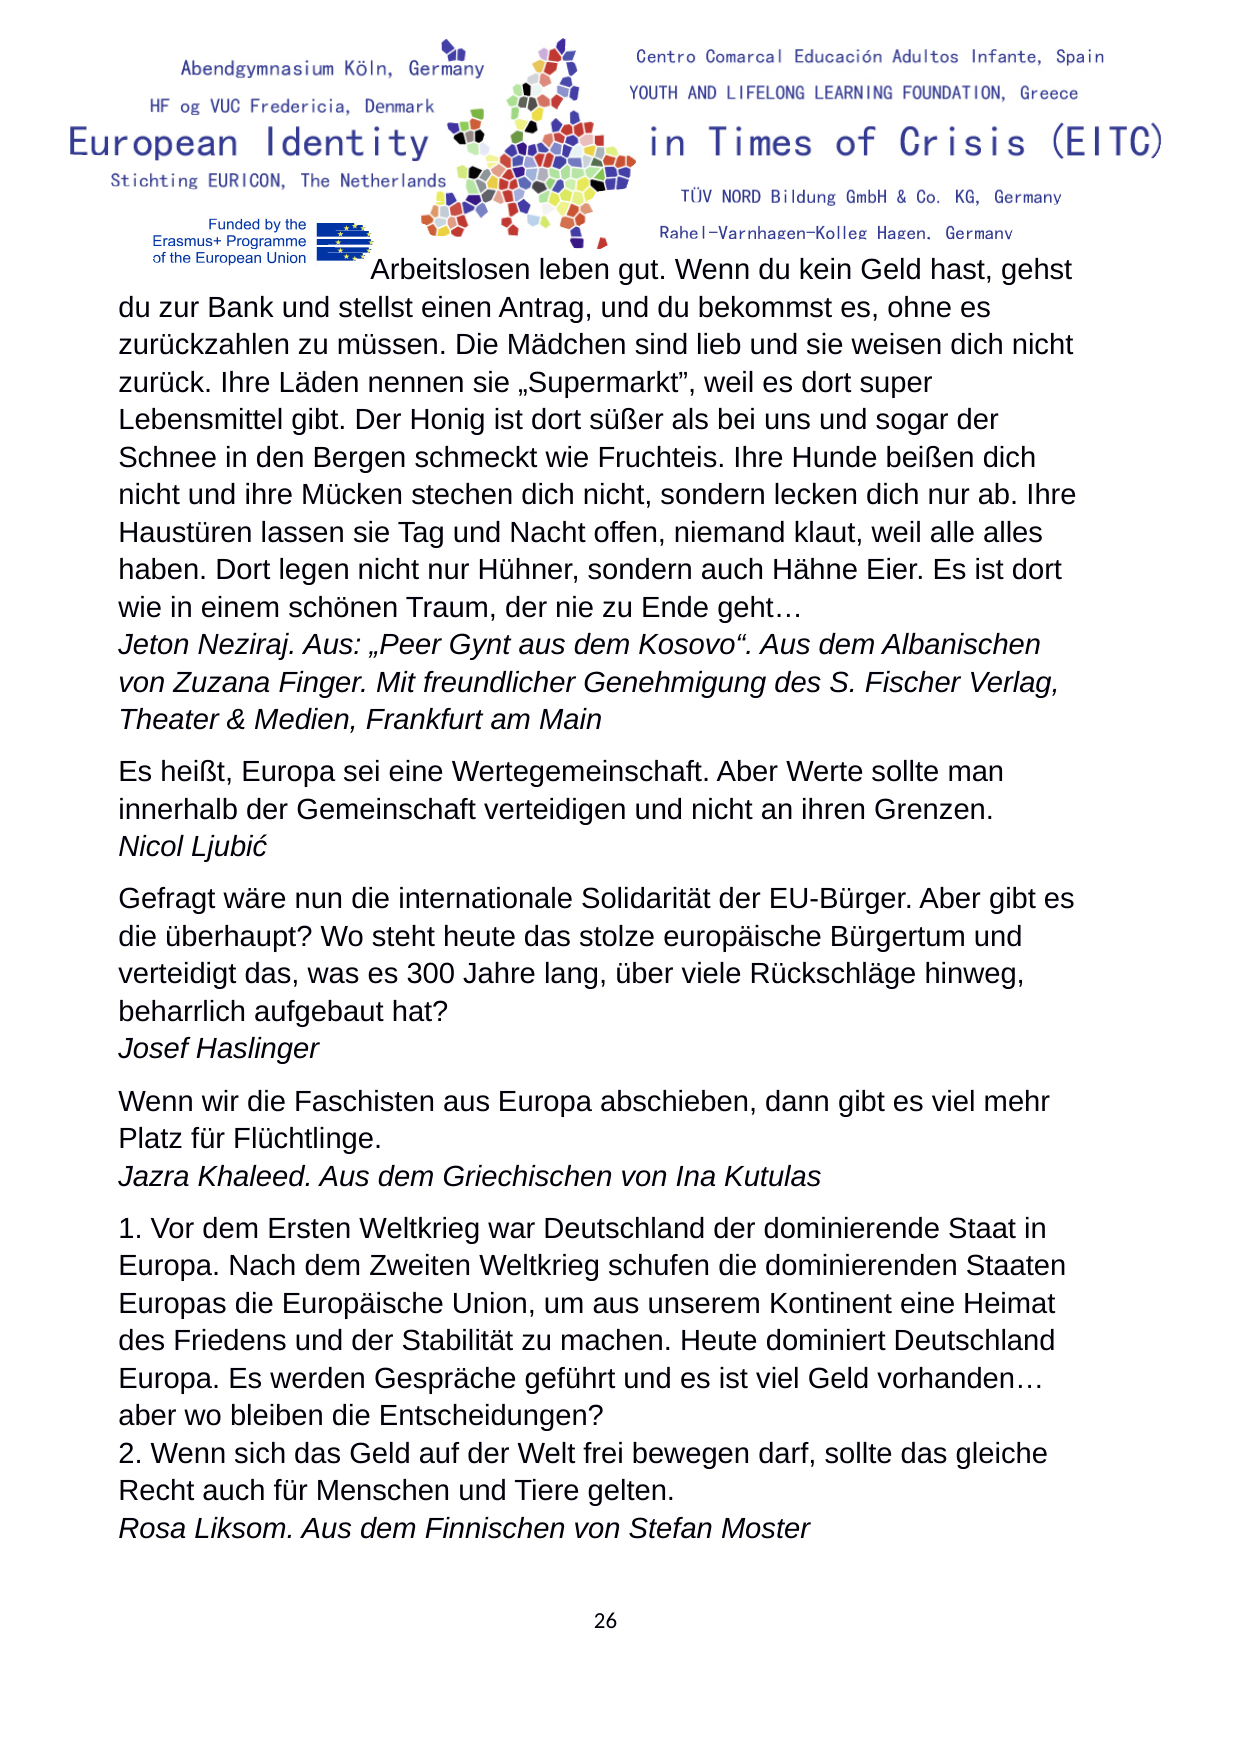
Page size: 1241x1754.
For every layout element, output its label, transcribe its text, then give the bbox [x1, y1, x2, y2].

text 1. Vor dem Ersten Weltkrieg war Deutschland der dominierende Staat in Europa. Nach dem Zweiten Weltkrieg schufen die dominierenden Staaten Europas die Europäische Union, um aus unserem Kontinent eine Heimat des Friedens und der Stabilität zu machen. Heute dominiert Deutschland Europa. Es werden Gespräche geführt und es ist viel Geld vorhanden… aber wo bleiben die Entscheidungen? 2. Wenn sich das Geld auf der Welt frei bewegen darf, sollte das gleiche Recht auch für Menschen und Tiere gelten. Rosa Liksom. Aus dem Finnischen von Stefan Moster [118, 1207, 1092, 1544]
text Arbeitslosen leben gut. Wenn du kein Geld hast, gehst du zur Bank und stellst einen Antrag, und du bekommst es, ohne es zurückzahlen zu müssen. Die Mädchen sind lieb und sie weisen dich nicht zurück. Ihre Läden nennen sie „Supermarkt”, weil es dort super Lebensmittel gibt. Der Honig ist dort süßer als bei uns und sogar der Schnee in den Bergen schmeckt wie Fruchteis. Ihre Hunde beißen dich nicht und ihre Mücken stechen dich nicht, sondern lecken dich nur ab. Ihre Haustüren lassen sie Tag und Nacht offen, niemand klaut, weil alle alles haben. Dort legen nicht nur Hühner, sondern auch Hähne Eier. Es ist dort wie in einem schönen Traum, der nie zu Ende geht… Jeton Neziraj. Aus: „Peer Gynt aus dem Kosovo“. Aus dem Albanischen von Zuzana Finger. Mit freundlicher Genehmigung des S. Fischer Verlag, Theater & Medien, Frankfurt am Main [118, 159, 1092, 736]
text Wenn wir die Faschisten aus Europa abschieben, dann gibt es viel mehr Platz für Flüchtlinge. Jazra Khaleed. Aus dem Griechischen von Ina Kutulas [118, 1079, 1092, 1192]
text Es heißt, Europa sei eine Wertegemeinschaft. Aber Werte sollte man innerhalb der Gemeinschaft verteidigen und nicht an ihren Grenzen. Nicol Ljubić [118, 750, 1092, 863]
text Gefragt wäre nun die internationale Solidarität der EU-Bürger. Aber gibt es die überhaupt? Wo steht heute das stolze europäische Bürgertum und verteidigt das, was es 300 Jahre lang, über viele Rückschläge hinweg, beharrlich aufgebaut hat? Josef Haslinger [118, 877, 1092, 1065]
